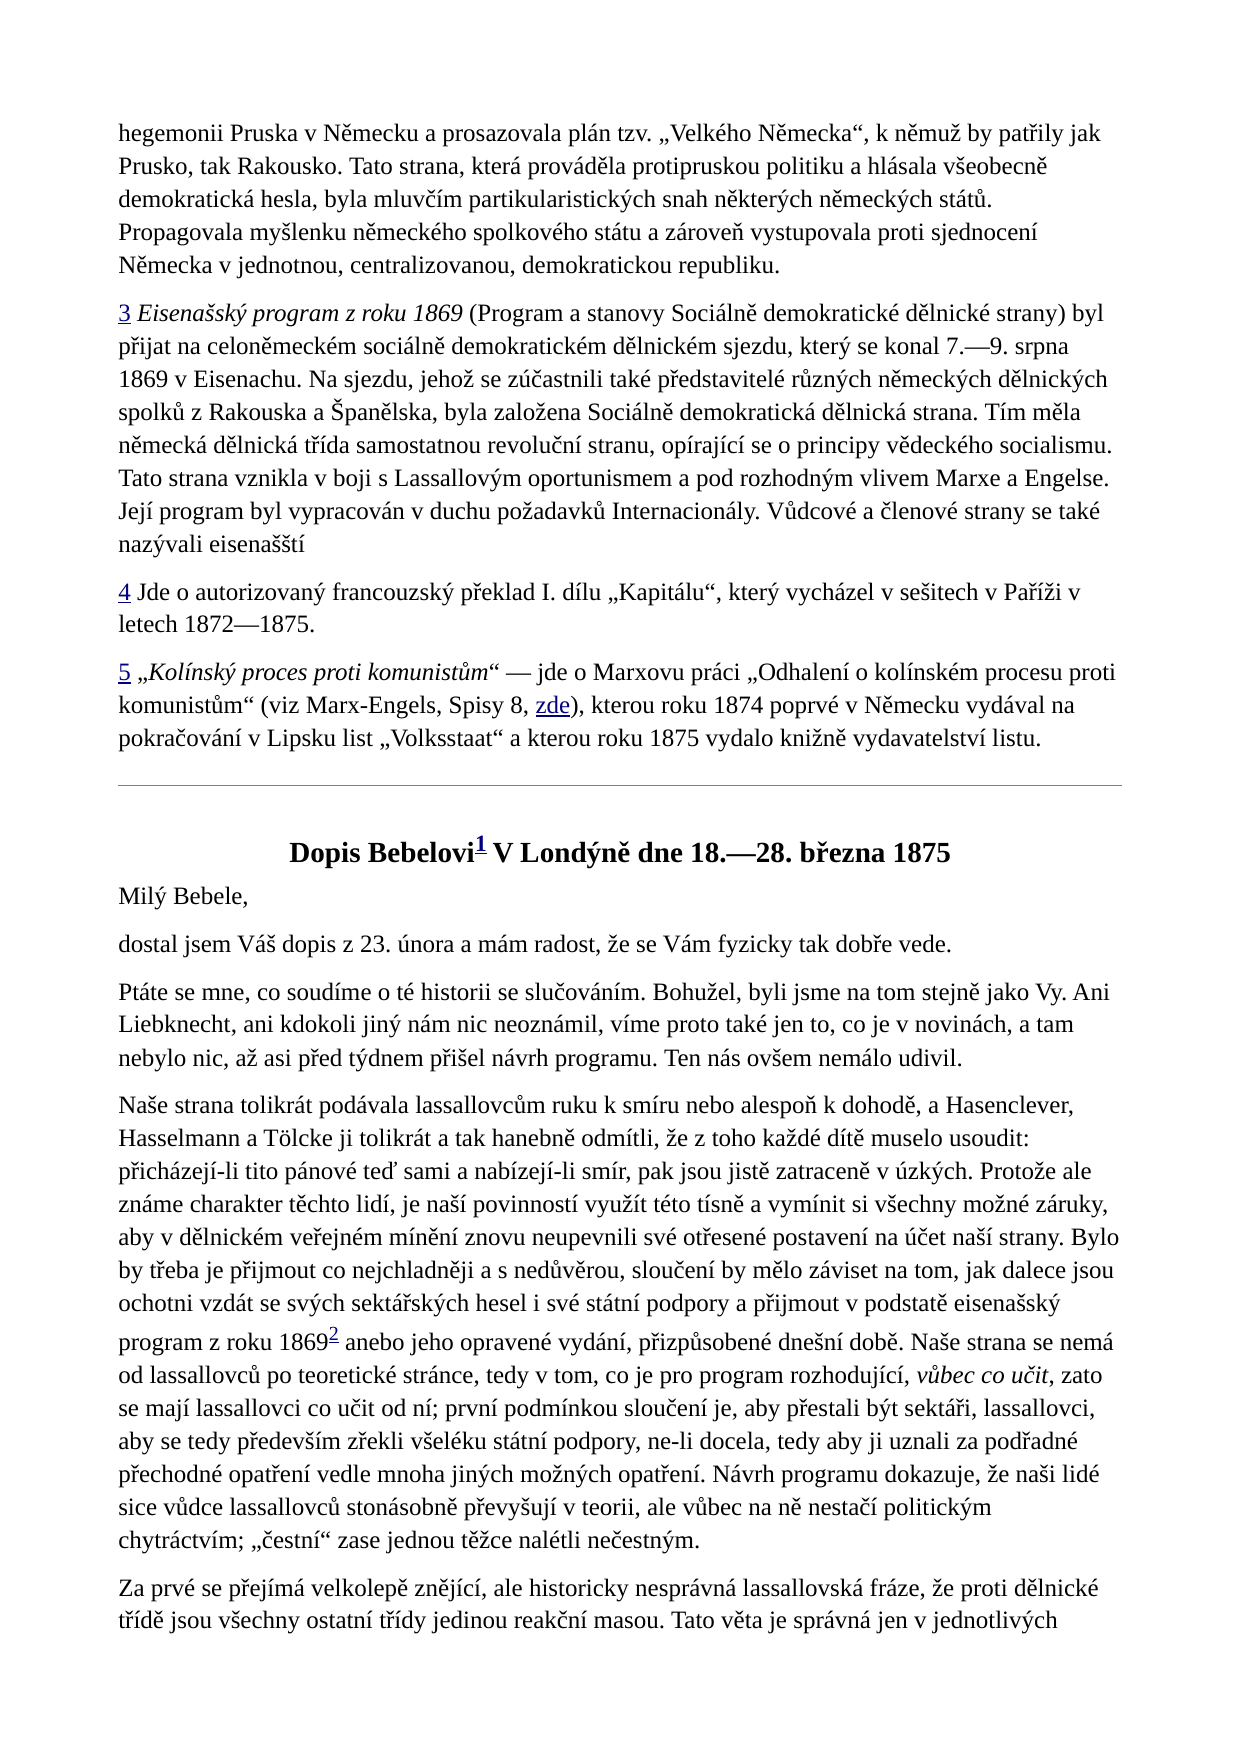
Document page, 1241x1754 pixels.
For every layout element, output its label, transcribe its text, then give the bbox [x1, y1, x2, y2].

text Naše strana tolikrát podávala lassallovcům ruku k smíru nebo alespoň k dohodě, a Hasenclever, Hasselmann a Tölcke ji tolikrát a tak hanebně odmítli, že z toho každé dítě muselo usoudit: přicházejí-li tito pánové teď sami a nabízejí-li smír, pak jsou jistě zatraceně v úzkých. Protože ale známe charakter těchto lidí, je naší povinností využít této tísně a vymínit si všechny možné záruky, aby v dělnickém veřejném mínění znovu neupevnili své otřesené postavení na účet naší strany. Bylo by třeba je přijmout co nejchladněji a s nedůvěrou, sloučení by mělo záviset na tom, jak dalece jsou ochotni vzdát se svých sektářských hesel i své státní podpory a přijmout v podstatě eisenašský program z roku 18692 anebo jeho opravené vydání, přizpůsobené dnešní době. Naše strana se nemá od lassallovců po teoretické stránce, tedy v tom, co je pro program rozhodující, vůbec co učit, zato se mají lassallovci co učit od ní; první podmínkou sloučení je, aby přestali být sektáři, lassallovci, aby se tedy především zřekli všeléku státní podpory, ne-li docela, tedy aby ji uznali za podřadné přechodné opatření vedle mnoha jiných možných opatření. Návrh programu dokazuje, že naši lidé sice vůdce lassallovců stonásobně převyšují v teorii, ale vůbec na ně nestačí politickým chytráctvím; „čestní“ zase jednou těžce nalétli nečestným. [118, 1090, 1122, 1554]
subtitle Dopis Bebelovi1 V Londýně dne 18.—28. března 1875 [118, 830, 1122, 869]
text 5 „Kolínský proces proti komunistům“ — jde o Marxovu práci „Odhalení o kolínském procesu proti komunistům“ (viz Marx-Engels, Spisy 8, zde), kterou roku 1874 poprvé v Německu vydával na pokračování v Lipsku list „Volksstaat“ a kterou roku 1875 vydalo knižně vydavatelství listu. [118, 657, 1122, 752]
text hegemonii Pruska v Německu a prosazovala plán tzv. „Velkého Německa“, k němuž by patřily jak Prusko, tak Rakousko. Tato strana, která prováděla protipruskou politiku a hlásala všeobecně demokratická hesla, byla mluvčím partikularistických snah některých německých států. Propagovala myšlenku německého spolkového státu a zároveň vystupovala proti sjednocení Německa v jednotnou, centralizovanou, demokratickou republiku. [118, 118, 1122, 279]
text 4 Jde o autorizovaný francouzský překlad I. dílu „Kapitálu“, který vycházel v sešitech v Paříži v letech 1872—1875. [118, 577, 1122, 638]
text Milý Bebele, [118, 881, 1122, 910]
text Ptáte se mne, co soudíme o té historii se slučováním. Bohužel, byli jsme na tom stejně jako Vy. Ani Liebknecht, ani kdokoli jiný nám nic neoznámil, víme proto také jen to, co je v novinách, a tam nebylo nic, až asi před týdnem přišel návrh programu. Ten nás ovšem nemálo udivil. [118, 977, 1122, 1071]
text dostal jsem Váš dopis z 23. února a mám radost, že se Vám fyzicky tak dobře vede. [118, 929, 1122, 958]
text Za prvé se přejímá velkolepě znějící, ale historicky nesprávná lassallovská fráze, že proti dělnické třídě jsou všechny ostatní třídy jedinou reakční masou. Tato věta je správná jen v jednotlivých [118, 1573, 1122, 1634]
text 3 Eisenašský program z roku 1869 (Program a stanovy Sociálně demokratické dělnické strany) byl přijat na celoněmeckém sociálně demokratickém dělnickém sjezdu, který se konal 7.—9. srpna 1869 v Eisenachu. Na sjezdu, jehož se zúčastnili také představitelé různých německých dělnických spolků z Rakouska a Španělska, byla založena Sociálně demokratická dělnická strana. Tím měla německá dělnická třída samostatnou revoluční stranu, opírající se o principy vědeckého socialismu. Tato strana vznikla v boji s Lassallovým oportunismem a pod rozhodným vlivem Marxe a Engelse. Její program byl vypracován v duchu požadavků Internacionály. Vůdcové a členové strany se také nazývali eisenašští [118, 298, 1122, 558]
